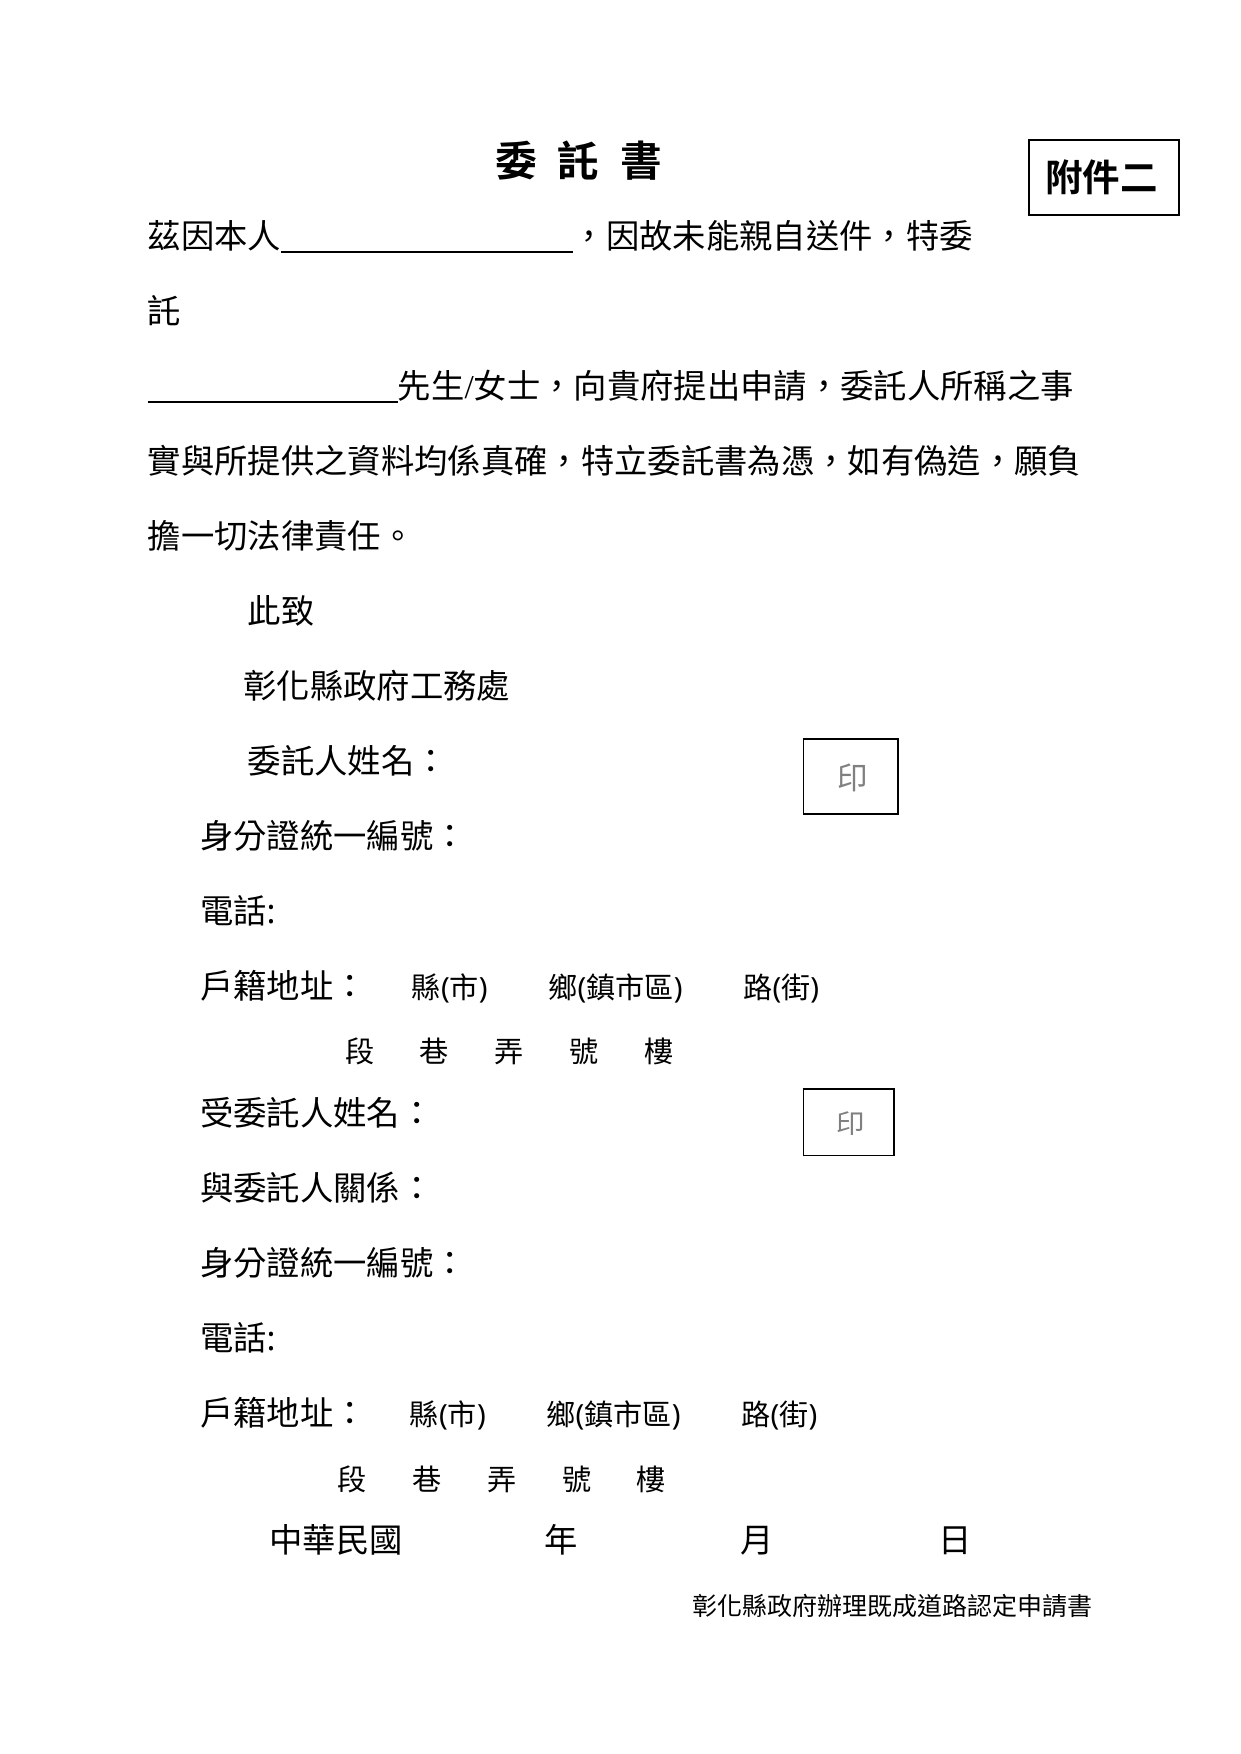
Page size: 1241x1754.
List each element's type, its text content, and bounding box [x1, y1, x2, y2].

text 委 託 書 [148, 121, 1092, 196]
text 中華民國 年 月 日 [148, 1500, 1092, 1575]
text 戶籍地址： 縣(市) 鄉(鎮市區) 路(街) [148, 946, 1092, 1021]
text 此致 [148, 571, 1092, 646]
text 段 巷 弄 號 樓 [148, 1021, 1127, 1073]
text 茲因本人 ，因故未能親自送件，特委託 [148, 196, 1092, 346]
text 身分證統一編號： [148, 1223, 1092, 1298]
text 戶籍地址： 縣(市) 鄉(鎮市區) 路(街) [148, 1373, 1092, 1448]
text 電話: [148, 1298, 1092, 1373]
text 先生/女士，向貴府提出申請，委託人所稱之事實與所提供之資料均係真確，特立委託書為憑，如有偽造，願負擔一切法律責任。 [148, 346, 1092, 571]
text 委 託 書 [1030, 141, 1178, 214]
text 段 巷 弄 號 樓 [148, 1448, 1127, 1500]
text 電話: [148, 871, 1092, 946]
text 附件二 [1045, 148, 1163, 202]
text 與委託人關係： [148, 1148, 1092, 1223]
text 委託人姓名： [148, 721, 1092, 815]
text 彰化縣政府工務處 [148, 646, 1092, 721]
text 受委託人姓名： [148, 1073, 1092, 1156]
text 身分證統一編號： [148, 796, 1092, 871]
